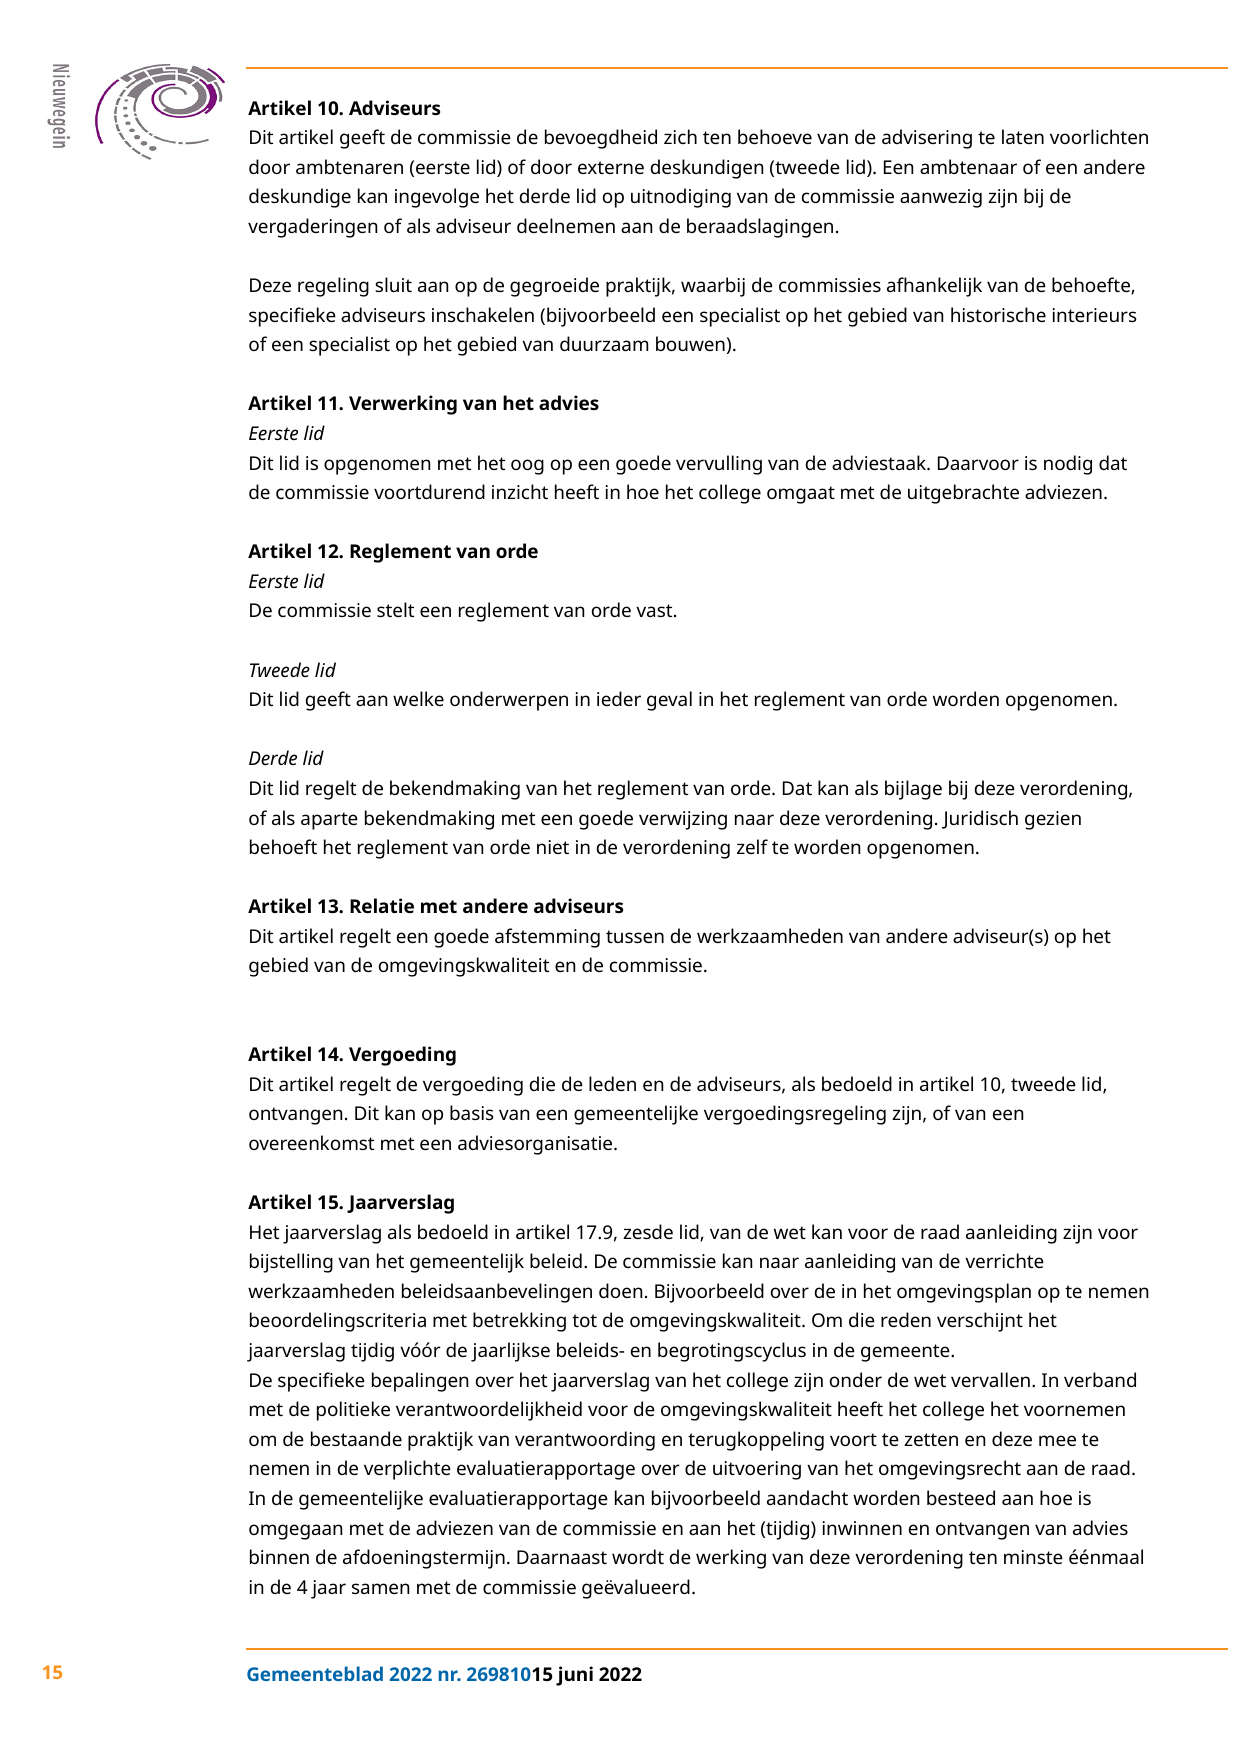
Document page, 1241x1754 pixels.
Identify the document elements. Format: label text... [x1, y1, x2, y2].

text Artikel 14. Vergoeding [248, 1041, 1152, 1067]
text Dit artikel geeft de commissie de bevoegdheid zich ten behoeve van de advisering te laten voorlichten door ambtenaren (eerste lid) of door externe deskundigen (tweede lid). Een ambtenaar of een andere deskundige kan ingevolge het derde lid op uitnodiging van de commissie aanwezig zijn bij de vergaderingen of als adviseur deelnemen aan de beraadslagingen. [248, 124, 1152, 239]
text Het jaarverslag als bedoeld in artikel 17.9, zesde lid, van de wet kan voor de raad aanleiding zijn voor bijstelling van het gemeentelijk beleid. De commissie kan naar aanleiding van de verrichte werkzaamheden beleidsaanbevelingen doen. Bijvoorbeeld over de in het omgevingsplan op te nemen beoordelingscriteria met betrekking tot de omgevingskwaliteit. Om die reden verschijnt het jaarverslag tijdig vóór de jaarlijkse beleids- en begrotingscyclus in de gemeente. [248, 1219, 1152, 1363]
text Eerste lid [248, 420, 1152, 446]
text Dit artikel regelt de vergoeding die de leden en de adviseurs, als bedoeld in artikel 10, tweede lid, ontvangen. Dit kan op basis van een gemeentelijke vergoedingsregeling zijn, of van een overeenkomst met een adviesorganisatie. [248, 1071, 1152, 1156]
text De commissie stelt een reglement van orde vast. [248, 598, 1152, 623]
text Dit artikel regelt een goede afstemming tussen de werkzaamheden van andere adviseur(s) op het gebied van de omgevingskwaliteit en de commissie. [248, 923, 1152, 978]
text Tweede lid [248, 657, 1152, 683]
text Dit lid geeft aan welke onderwerpen in ieder geval in het reglement van orde worden opgenomen. [248, 686, 1152, 712]
text Artikel 15. Jaarverslag [248, 1189, 1152, 1215]
text Artikel 13. Relatie met andere adviseurs [248, 893, 1152, 919]
text Dit lid regelt de bekendmaking van het reglement van orde. Dat kan als bijlage bij deze verordening, of als aparte bekendmaking met een goede verwijzing naar deze verordening. Juridisch gezien behoeft het reglement van orde niet in de verordening zelf te worden opgenomen. [248, 775, 1152, 860]
text Artikel 12. Reglement van orde [248, 538, 1152, 564]
picture [41, 47, 231, 172]
text Derde lid [248, 746, 1152, 771]
text Artikel 10. Adviseurs [248, 95, 1152, 121]
text Eerste lid [248, 568, 1152, 594]
text Artikel 11. Verwerking van het advies [248, 391, 1152, 416]
text Deze regeling sluit aan op de gegroeide praktijk, waarbij de commissies afhankelijk van de behoefte, specifieke adviseurs inschakelen (bijvoorbeeld een specialist op het gebied van historische interieurs of een specialist op het gebied van duurzaam bouwen). [248, 272, 1152, 357]
text Dit lid is opgenomen met het oog op een goede vervulling van de adviestaak. Daarvoor is nodig dat de commissie voortdurend inzicht heeft in hoe het college omgaat met de uitgebrachte adviezen. [248, 450, 1152, 505]
text De specifieke bepalingen over het jaarverslag van het college zijn onder de wet vervallen. In verband met de politieke verantwoordelijkheid voor de omgevingskwaliteit heeft het college het voornemen om de bestaande praktijk van verantwoording en terugkoppeling voort te zetten en deze mee te nemen in de verplichte evaluatierapportage over de uitvoering van het omgevingsrecht aan de raad. In de gemeentelijke evaluatierapportage kan bijvoorbeeld aandacht worden besteed aan hoe is omgegaan met de adviezen van de commissie en aan het (tijdig) inwinnen en ontvangen van advies binnen de afdoeningstermijn. Daarnaast wordt de werking van deze verordening ten minste éénmaal in de 4 jaar samen met de commissie geëvalueerd. [248, 1367, 1152, 1600]
